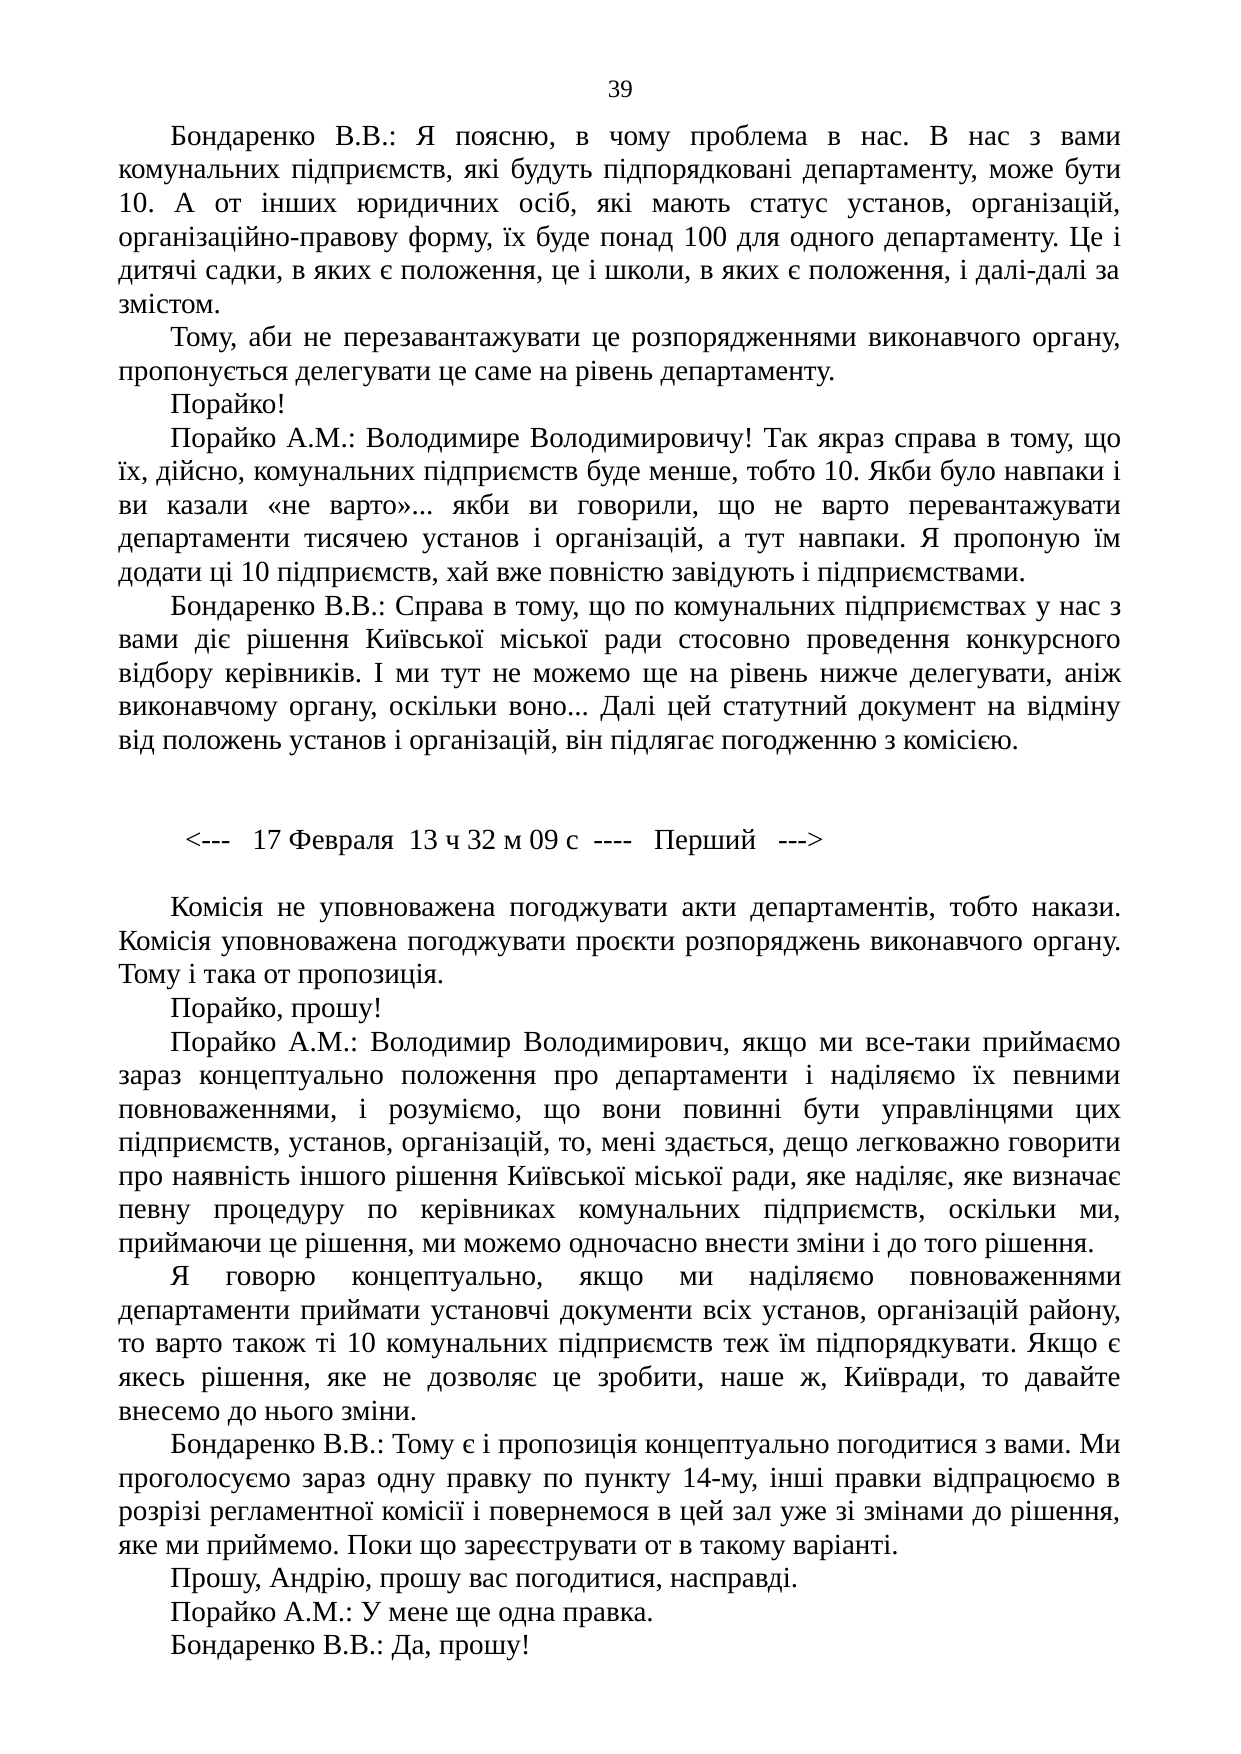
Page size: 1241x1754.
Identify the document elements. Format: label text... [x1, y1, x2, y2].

text Тому, аби не перезавантажувати це розпорядженнями виконавчого органу, пропонується делегувати це саме на рівень департаменту. [118, 319, 1122, 386]
text Порайко, прошу! [118, 990, 1122, 1024]
text Порайко А.М.: У мене ще одна правка. [118, 1594, 1122, 1627]
text Бондаренко В.В.: Я поясню, в чому проблема в нас. В нас з вами комунальних підприємств, які будуть підпорядковані департаменту, може бути 10. А от інших юридичних осіб, які мають статус установ, організацій, організаційно-правову форму, їх буде понад 100 для одного департаменту. Це і дитячі садки, в яких є положення, це і школи, в яких є положення, і далі-далі за змістом. [118, 118, 1122, 319]
text <--- 17 Февраля 13 ч 32 м 09 с ---- Перший ---> [118, 822, 1122, 856]
text Порайко А.М.: Володимире Володимировичу! Так якраз справа в тому, що їх, дійсно, комунальних підприємств буде менше, тобто 10. Якби було навпаки і ви казали «не варто»... якби ви говорили, що не варто перевантажувати департаменти тисячею установ і організацій, а тут навпаки. Я пропоную їм додати ці 10 підприємств, хай вже повністю завідують і підприємствами. [118, 420, 1122, 588]
text Порайко А.М.: Володимир Володимирович, якщо ми все-таки приймаємо зараз концептуально положення про департаменти і наділяємо їх певними повноваженнями, і розуміємо, що вони повинні бути управлінцями цих підприємств, установ, організацій, то, мені здається, дещо легковажно говорити про наявність іншого рішення Київської міської ради, яке наділяє, яке визначає певну процедуру по керівниках комунальних підприємств, оскільки ми, приймаючи це рішення, ми можемо одночасно внести зміни і до того рішення. [118, 1024, 1122, 1258]
text Бондаренко В.В.: Справа в тому, що по комунальних підприємствах у нас з вами діє рішення Київської міської ради стосовно проведення конкурсного відбору керівників. І ми тут не можемо ще на рівень нижче делегувати, аніж виконавчому органу, оскільки воно... Далі цей статутний документ на відміну від положень установ і організацій, він підлягає погодженню з комісією. [118, 588, 1122, 755]
text Бондаренко В.В.: Тому є і пропозиція концептуально погодитися з вами. Ми проголосуємо зараз одну правку по пункту 14-му, інші правки відпрацюємо в розрізі регламентної комісії і повернемося в цей зал уже зі змінами до рішення, яке ми приймемо. Поки що зареєструвати от в такому варіанті. [118, 1426, 1122, 1560]
text Комісія не уповноважена погоджувати акти департаментів, тобто накази. Комісія уповноважена погоджувати проєкти розпоряджень виконавчого органу. Тому і така от пропозиція. [118, 889, 1122, 990]
text Бондаренко В.В.: Да, прошу! [118, 1627, 1122, 1661]
text Я говорю концептуально, якщо ми наділяємо повноваженнями департаменти приймати установчі документи всіх установ, організацій району, то варто також ті 10 комунальних підприємств теж їм підпорядкувати. Якщо є якесь рішення, яке не дозволяє це зробити, наше ж, Київради, то давайте внесемо до нього зміни. [118, 1258, 1122, 1426]
text Прошу, Андрію, прошу вас погодитися, насправді. [118, 1560, 1122, 1594]
text Порайко! [118, 386, 1122, 420]
